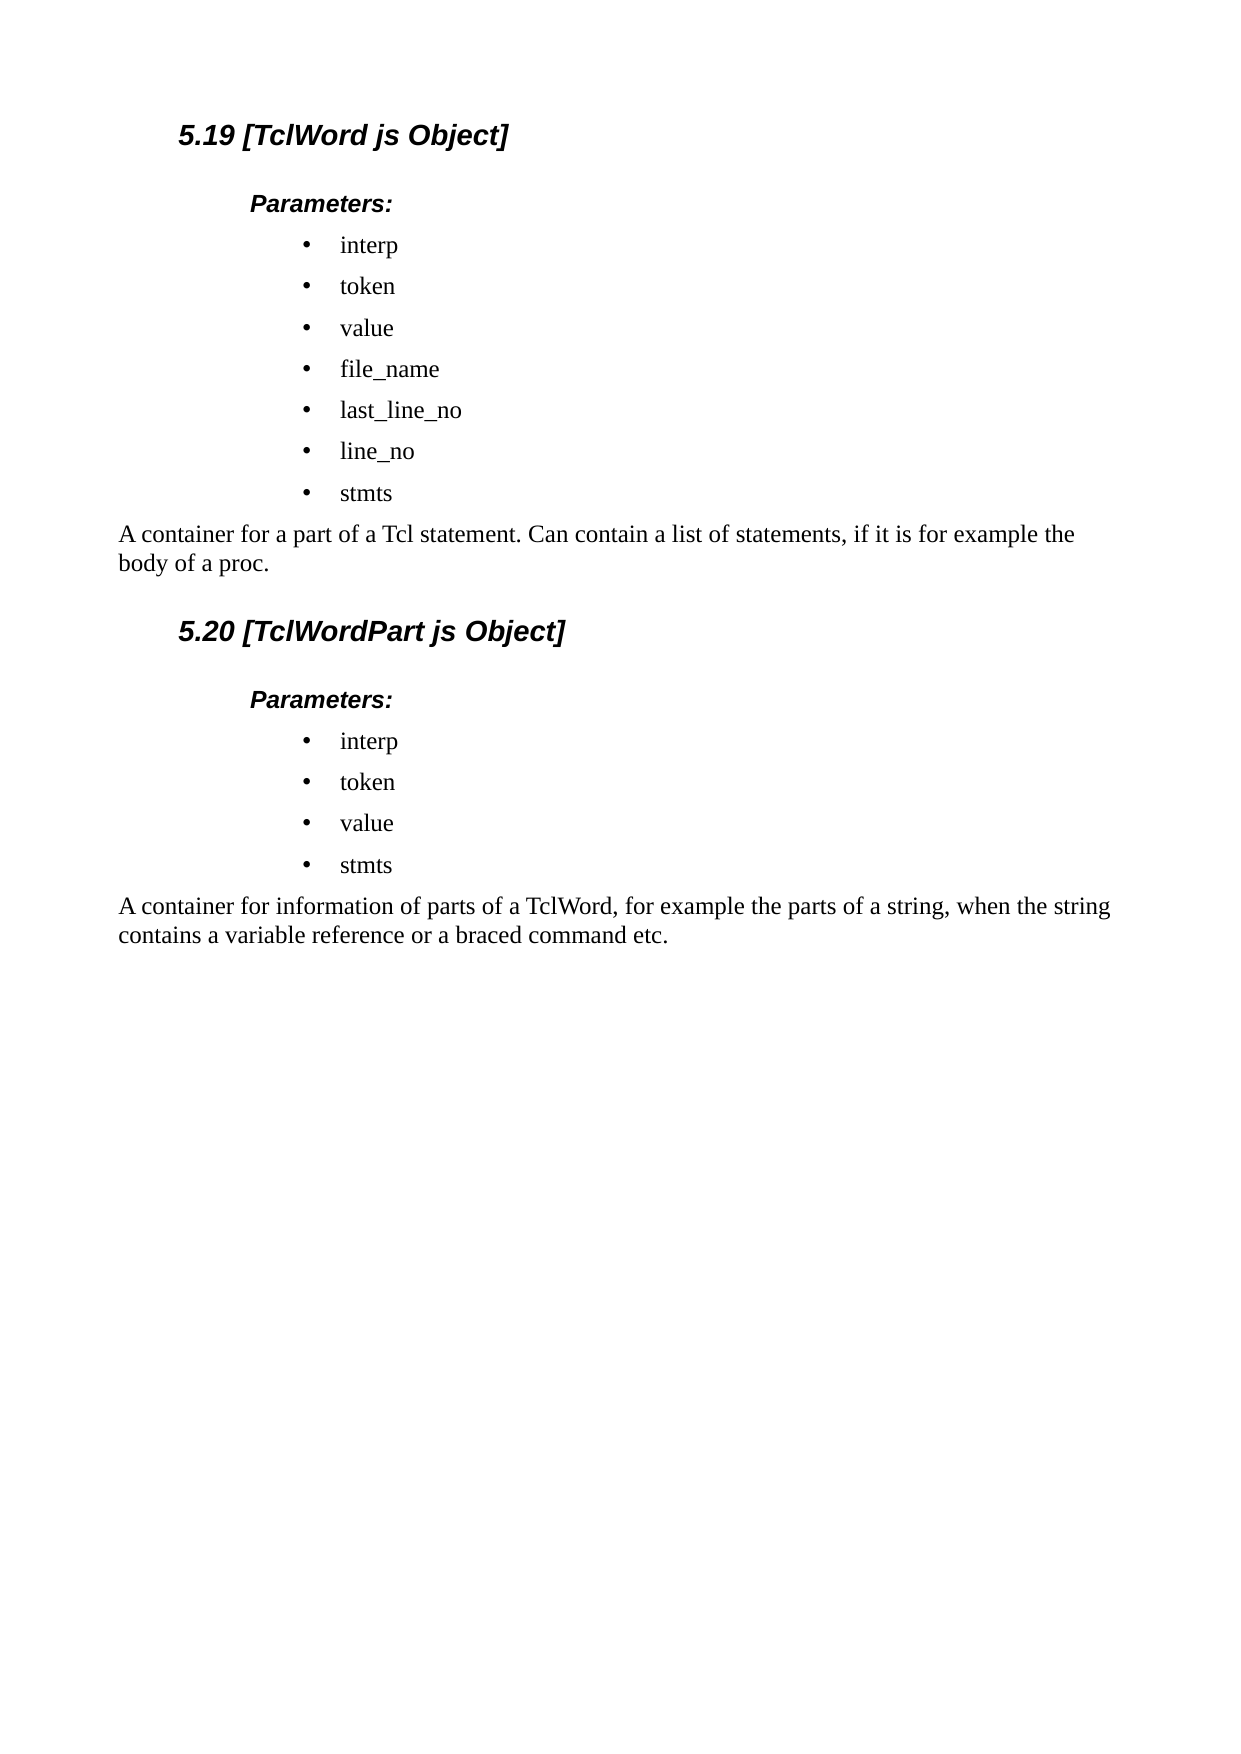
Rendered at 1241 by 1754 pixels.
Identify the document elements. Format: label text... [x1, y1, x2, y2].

list file_name [302, 354, 1122, 383]
list token [302, 767, 1122, 796]
list value [302, 313, 1122, 341]
list line_no [302, 436, 1122, 465]
text A container for a part of a Tcl statement. Can contain a list of statements, if it is for example the body of a proc. [118, 519, 1122, 576]
list last_line_no [302, 395, 1122, 424]
list stmts [302, 850, 1122, 878]
list interp [302, 726, 1122, 755]
list stmts [302, 478, 1122, 506]
list A container for information of parts of a TclWord, for example the parts of a string, when the string contains a variable reference or a braced command etc. [118, 891, 1122, 948]
subtitle Parameters: [250, 685, 1122, 713]
list interp [302, 230, 1122, 259]
subtitle Parameters: [250, 189, 1122, 218]
subtitle 5.19 [TclWord js Object] [118, 118, 1122, 152]
list value [302, 808, 1122, 837]
subtitle 5.20 [TclWordPart js Object] [118, 614, 1122, 647]
list token [302, 271, 1122, 300]
